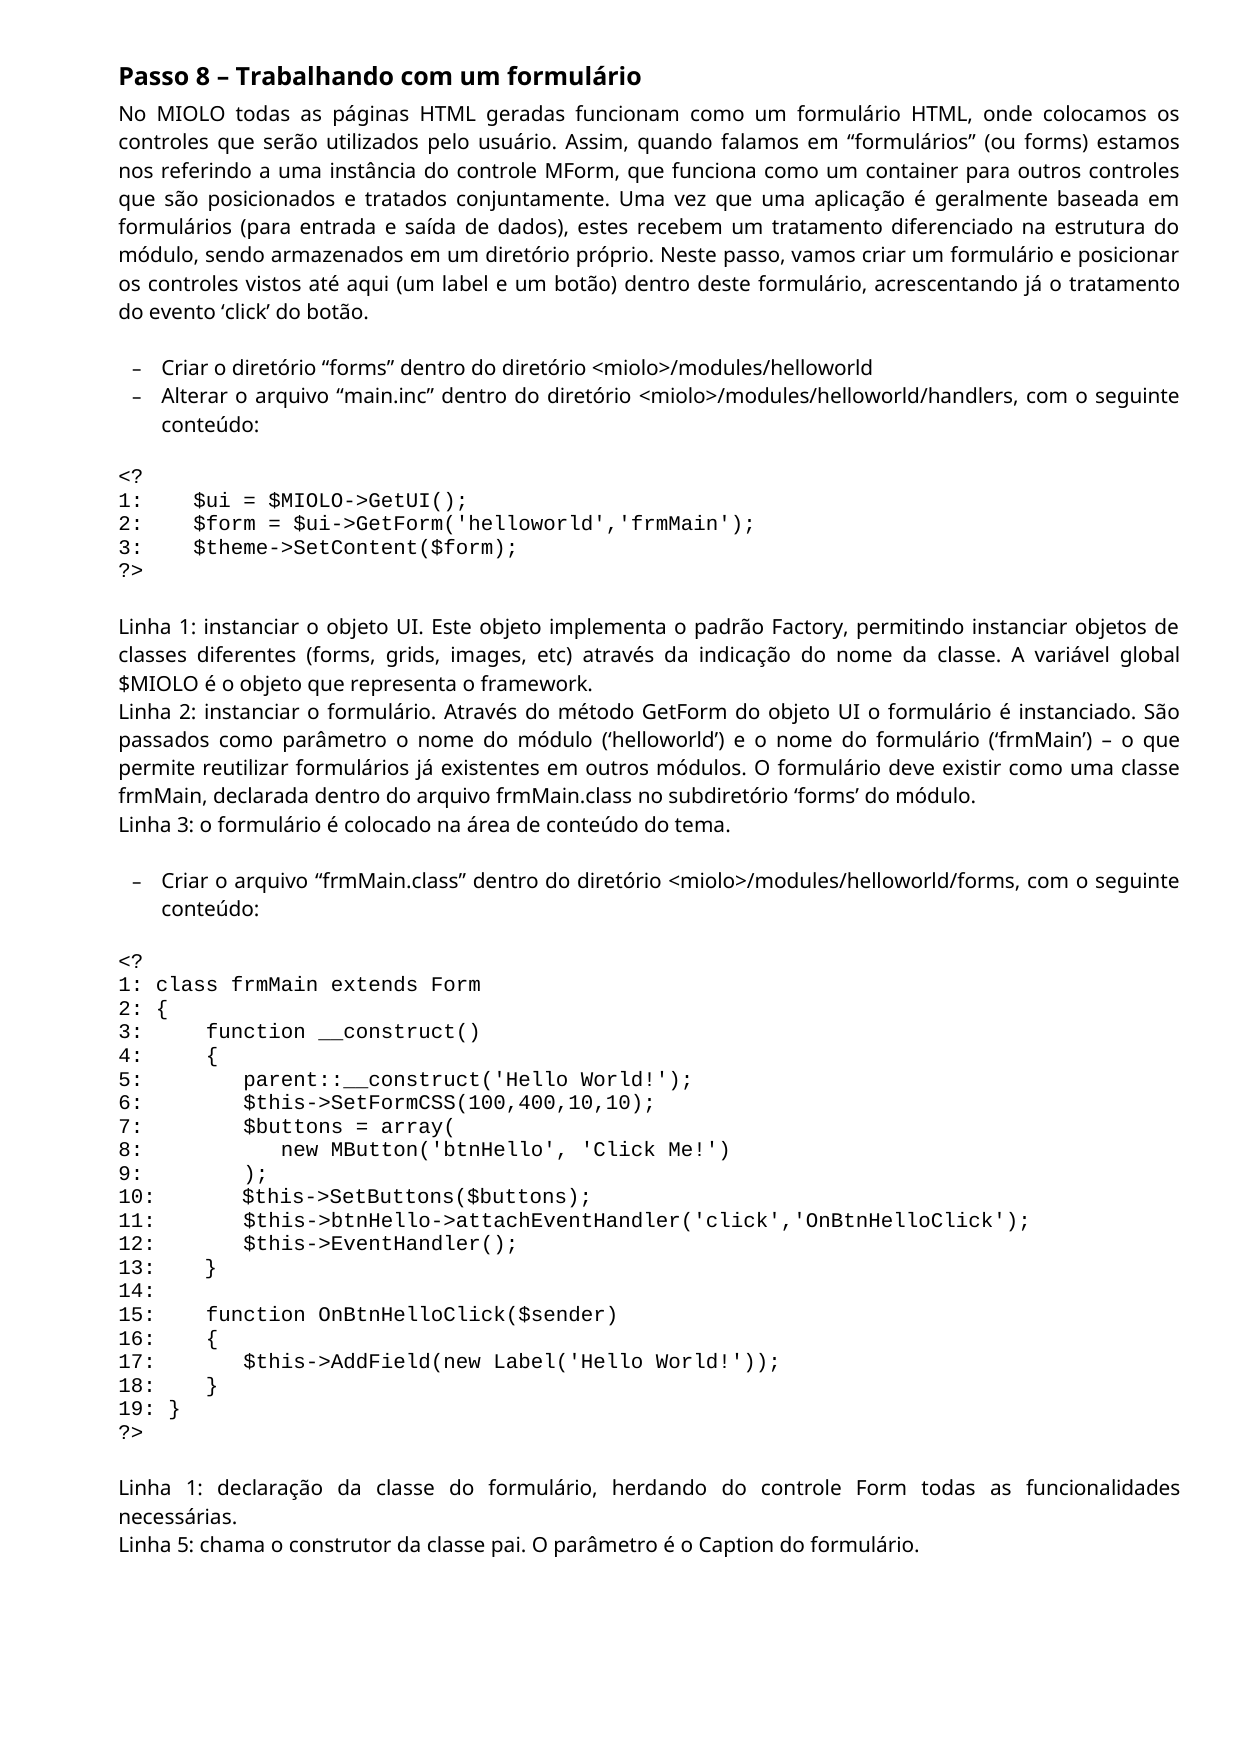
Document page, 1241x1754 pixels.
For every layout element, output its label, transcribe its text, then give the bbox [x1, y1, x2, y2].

subtitle Passo 8 – Trabalhando com um formulário [118, 59, 1181, 93]
text 5: parent::__construct('Hello World!'); [118, 1069, 1181, 1092]
list Alterar o arquivo “main.inc” dentro do diretório <miolo>/modules/helloworld/handlers, com o seguinte conteúdo: [132, 382, 1181, 438]
text 7: $buttons = array( [118, 1116, 1181, 1139]
text Linha 5: chama o construtor da classe pai. O parâmetro é o Caption do formulário. [118, 1530, 1181, 1558]
text No MIOLO todas as páginas HTML geradas funcionam como um formulário HTML, onde colocamos os controles que serão utilizados pelo usuário. Assim, quando falamos em “formulários” (ou forms) estamos nos referindo a uma instância do controle MForm, que funciona como um container para outros controles que são posicionados e tratados conjuntamente. Uma vez que uma aplicação é geralmente baseada em formulários (para entrada e saída de dados), estes recebem um tratamento diferenciado na estrutura do módulo, sendo armazenados em um diretório próprio. Neste passo, vamos criar um formulário e posicionar os controles vistos até aqui (um label e um botão) dentro deste formulário, acrescentando já o tratamento do evento ‘click’ do botão. [118, 99, 1181, 325]
text ?> [118, 560, 1181, 584]
text 1: $ui = $MIOLO->GetUI(); [118, 490, 1181, 513]
text 2: $form = $ui->GetForm('helloworld','frmMain'); [118, 513, 1181, 537]
text Linha 3: o formulário é colocado na área de conteúdo do tema. [118, 810, 1181, 838]
text 3: $theme->SetContent($form); [118, 537, 1181, 560]
text Linha 1: declaração da classe do formulário, herdando do controle Form todas as funcionalidades necessárias. [118, 1473, 1181, 1530]
text 2: { [118, 998, 1181, 1022]
text 13: } [118, 1257, 1181, 1281]
text <? [118, 951, 1181, 974]
text 3: function __construct() [118, 1022, 1181, 1045]
text 18: } [118, 1375, 1181, 1398]
text 8: new MButton('btnHello', 'Click Me!') [118, 1139, 1181, 1163]
text 10: $this->SetButtons($buttons); [118, 1186, 1181, 1210]
text 1: class frmMain extends Form [118, 974, 1181, 998]
text Linha 2: instanciar o formulário. Através do método GetForm do objeto UI o formulário é instanciado. São passados como parâmetro o nome do módulo (‘helloworld’) e o nome do formulário (‘frmMain’) – o que permite reutilizar formulários já existentes em outros módulos. O formulário deve existir como uma classe frmMain, declarada dentro do arquivo frmMain.class no subdiretório ‘forms’ do módulo. [118, 697, 1181, 810]
text Linha 1: instanciar o objeto UI. Este objeto implementa o padrão Factory, permitindo instanciar objetos de classes diferentes (forms, grids, images, etc) através da indicação do nome da classe. A variável global $MIOLO é o objeto que representa o framework. [118, 612, 1181, 697]
list Criar o diretório “forms” dentro do diretório <miolo>/modules/helloworld [132, 353, 1181, 382]
text ?> [118, 1422, 1181, 1445]
text 19: } [118, 1398, 1181, 1422]
text 17: $this->AddField(new Label('Hello World!')); [118, 1351, 1181, 1375]
text 6: $this->SetFormCSS(100,400,10,10); [118, 1092, 1181, 1116]
text <? [118, 466, 1181, 490]
text 15: function OnBtnHelloClick($sender) [118, 1304, 1181, 1328]
text 9: ); [118, 1163, 1181, 1186]
list Criar o arquivo “frmMain.class” dentro do diretório <miolo>/modules/helloworld/forms, com o seguinte conteúdo: [132, 866, 1181, 923]
text 4: { [118, 1045, 1181, 1069]
text 14: [118, 1281, 1181, 1304]
text 11: $this->btnHello->attachEventHandler('click','OnBtnHelloClick'); [118, 1210, 1181, 1233]
text 12: $this->EventHandler(); [118, 1233, 1181, 1257]
text 16: { [118, 1328, 1181, 1351]
